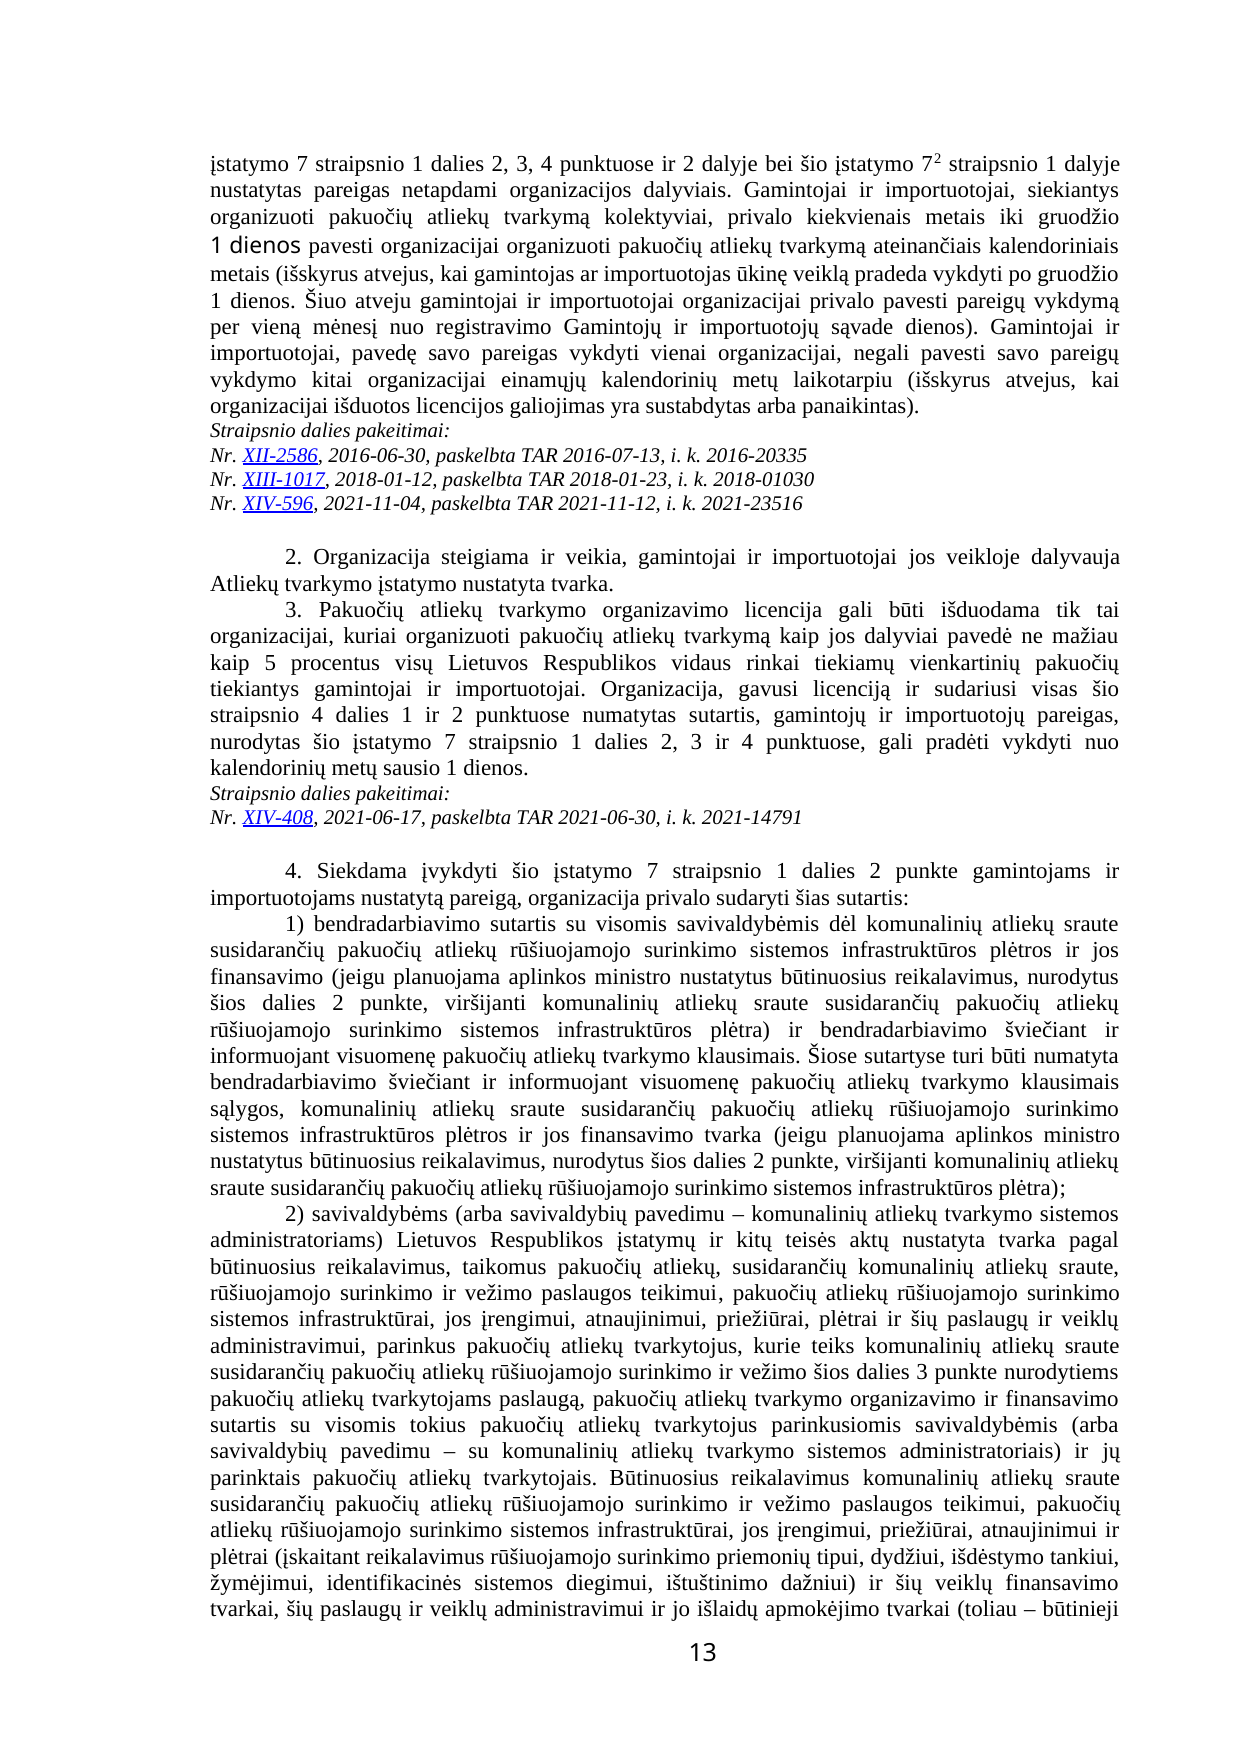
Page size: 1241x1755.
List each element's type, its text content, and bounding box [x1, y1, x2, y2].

text 1) bendradarbiavimo sutartis su visomis savivaldybėmis dėl komunalinių atliekų sraute susidarančių pakuočių atliekų rūšiuojamojo surinkimo sistemos infrastruktūros plėtros ir jos finansavimo (jeigu planuojama aplinkos ministro nustatytus būtinuosius reikalavimus, nurodytus šios dalies 2 punkte, viršijanti komunalinių atliekų sraute susidarančių pakuočių atliekų rūšiuojamojo surinkimo sistemos infrastruktūros plėtra) ir bendradarbiavimo šviečiant ir informuojant visuomenę pakuočių atliekų tvarkymo klausimais. Šiose sutartyse turi būti numatyta bendradarbiavimo šviečiant ir informuojant visuomenę pakuočių atliekų tvarkymo klausimais sąlygos, komunalinių atliekų sraute susidarančių pakuočių atliekų rūšiuojamojo surinkimo sistemos infrastruktūros plėtros ir jos finansavimo tvarka (jeigu planuojama aplinkos ministro nustatytus būtinuosius reikalavimus, nurodytus šios dalies 2 punkte, viršijanti komunalinių atliekų sraute susidarančių pakuočių atliekų rūšiuojamojo surinkimo sistemos infrastruktūros plėtra); [210, 910, 1120, 1200]
text Nr. XIV-408, 2021-06-17, paskelbta TAR 2021-06-30, i. k. 2021-14791 [210, 805, 1120, 829]
text 2. Organizacija steigiama ir veikia, gamintojai ir importuotojai jos veikloje dalyvauja Atliekų tvarkymo įstatymo nustatyta tvarka. [210, 543, 1120, 596]
text 3. Pakuočių atliekų tvarkymo organizavimo licencija gali būti išduodama tik tai organizacijai, kuriai organizuoti pakuočių atliekų tvarkymą kaip jos dalyviai pavedė ne mažiau kaip 5 procentus visų Lietuvos Respublikos vidaus rinkai tiekiamų vienkartinių pakuočių tiekiantys gamintojai ir importuotojai. Organizacija, gavusi licenciją ir sudariusi visas šio straipsnio 4 dalies 1 ir 2 punktuose numatytas sutartis, gamintojų ir importuotojų pareigas, nurodytas šio įstatymo 7 straipsnio 1 dalies 2, 3 ir 4 punktuose, gali pradėti vykdyti nuo kalendorinių metų sausio 1 dienos. [210, 596, 1120, 781]
text Nr. XIII-1017, 2018-01-12, paskelbta TAR 2018-01-23, i. k. 2018-01030 [210, 467, 1120, 491]
text įstatymo 7 straipsnio 1 dalies 2, 3, 4 punktuose ir 2 dalyje bei šio įstatymo 72 straipsnio 1 dalyje nustatytas pareigas netapdami organizacijos dalyviais. Gamintojai ir importuotojai, siekiantys organizuoti pakuočių atliekų tvarkymą kolektyviai, privalo kiekvienais metais iki gruodžio 1 dienos pavesti organizacijai organizuoti pakuočių atliekų tvarkymą ateinančiais kalendoriniais metais (išskyrus atvejus, kai gamintojas ar importuotojas ūkinę veiklą pradeda vykdyti po gruodžio 1 dienos. Šiuo atveju gamintojai ir importuotojai organizacijai privalo pavesti pareigų vykdymą per vieną mėnesį nuo registravimo Gamintojų ir importuotojų sąvade dienos). Gamintojai ir importuotojai, pavedę savo pareigas vykdyti vienai organizacijai, negali pavesti savo pareigų vykdymo kitai organizacijai einamųjų kalendorinių metų laikotarpiu (išskyrus atvejus, kai organizacijai išduotos licencijos galiojimas yra sustabdytas arba panaikintas). [210, 150, 1120, 418]
text Nr. XII-2586, 2016-06-30, paskelbta TAR 2016-07-13, i. k. 2016-20335 [210, 442, 1120, 467]
text Straipsnio dalies pakeitimai: [210, 781, 1120, 805]
text 2) savivaldybėms (arba savivaldybių pavedimu – komunalinių atliekų tvarkymo sistemos administratoriams) Lietuvos Respublikos įstatymų ir kitų teisės aktų nustatyta tvarka pagal būtinuosius reikalavimus, taikomus pakuočių atliekų, susidarančių komunalinių atliekų sraute, rūšiuojamojo surinkimo ir vežimo paslaugos teikimui, pakuočių atliekų rūšiuojamojo surinkimo sistemos infrastruktūrai, jos įrengimui, atnaujinimui, priežiūrai, plėtrai ir šių paslaugų ir veiklų administravimui, parinkus pakuočių atliekų tvarkytojus, kurie teiks komunalinių atliekų sraute susidarančių pakuočių atliekų rūšiuojamojo surinkimo ir vežimo šios dalies 3 punkte nurodytiems pakuočių atliekų tvarkytojams paslaugą, pakuočių atliekų tvarkymo organizavimo ir finansavimo sutartis su visomis tokius pakuočių atliekų tvarkytojus parinkusiomis savivaldybėmis (arba savivaldybių pavedimu – su komunalinių atliekų tvarkymo sistemos administratoriais) ir jų parinktais pakuočių atliekų tvarkytojais. Būtinuosius reikalavimus komunalinių atliekų sraute susidarančių pakuočių atliekų rūšiuojamojo surinkimo ir vežimo paslaugos teikimui, pakuočių atliekų rūšiuojamojo surinkimo sistemos infrastruktūrai, jos įrengimui, priežiūrai, atnaujinimui ir plėtrai (įskaitant reikalavimus rūšiuojamojo surinkimo priemonių tipui, dydžiui, išdėstymo tankiui, žymėjimui, identifikacinės sistemos diegimui, ištuštinimo dažniui) ir šių veiklų finansavimo tvarkai, šių paslaugų ir veiklų administravimui ir jo išlaidų apmokėjimo tvarkai (toliau – būtinieji [210, 1200, 1120, 1622]
text Straipsnio dalies pakeitimai: [210, 418, 1120, 442]
text Nr. XIV-596, 2021-11-04, paskelbta TAR 2021-11-12, i. k. 2021-23516 [210, 491, 1120, 515]
text 4. Siekdama įvykdyti šio įstatymo 7 straipsnio 1 dalies 2 punkte gamintojams ir importuotojams nustatytą pareigą, organizacija privalo sudaryti šias sutartis: [210, 857, 1120, 910]
